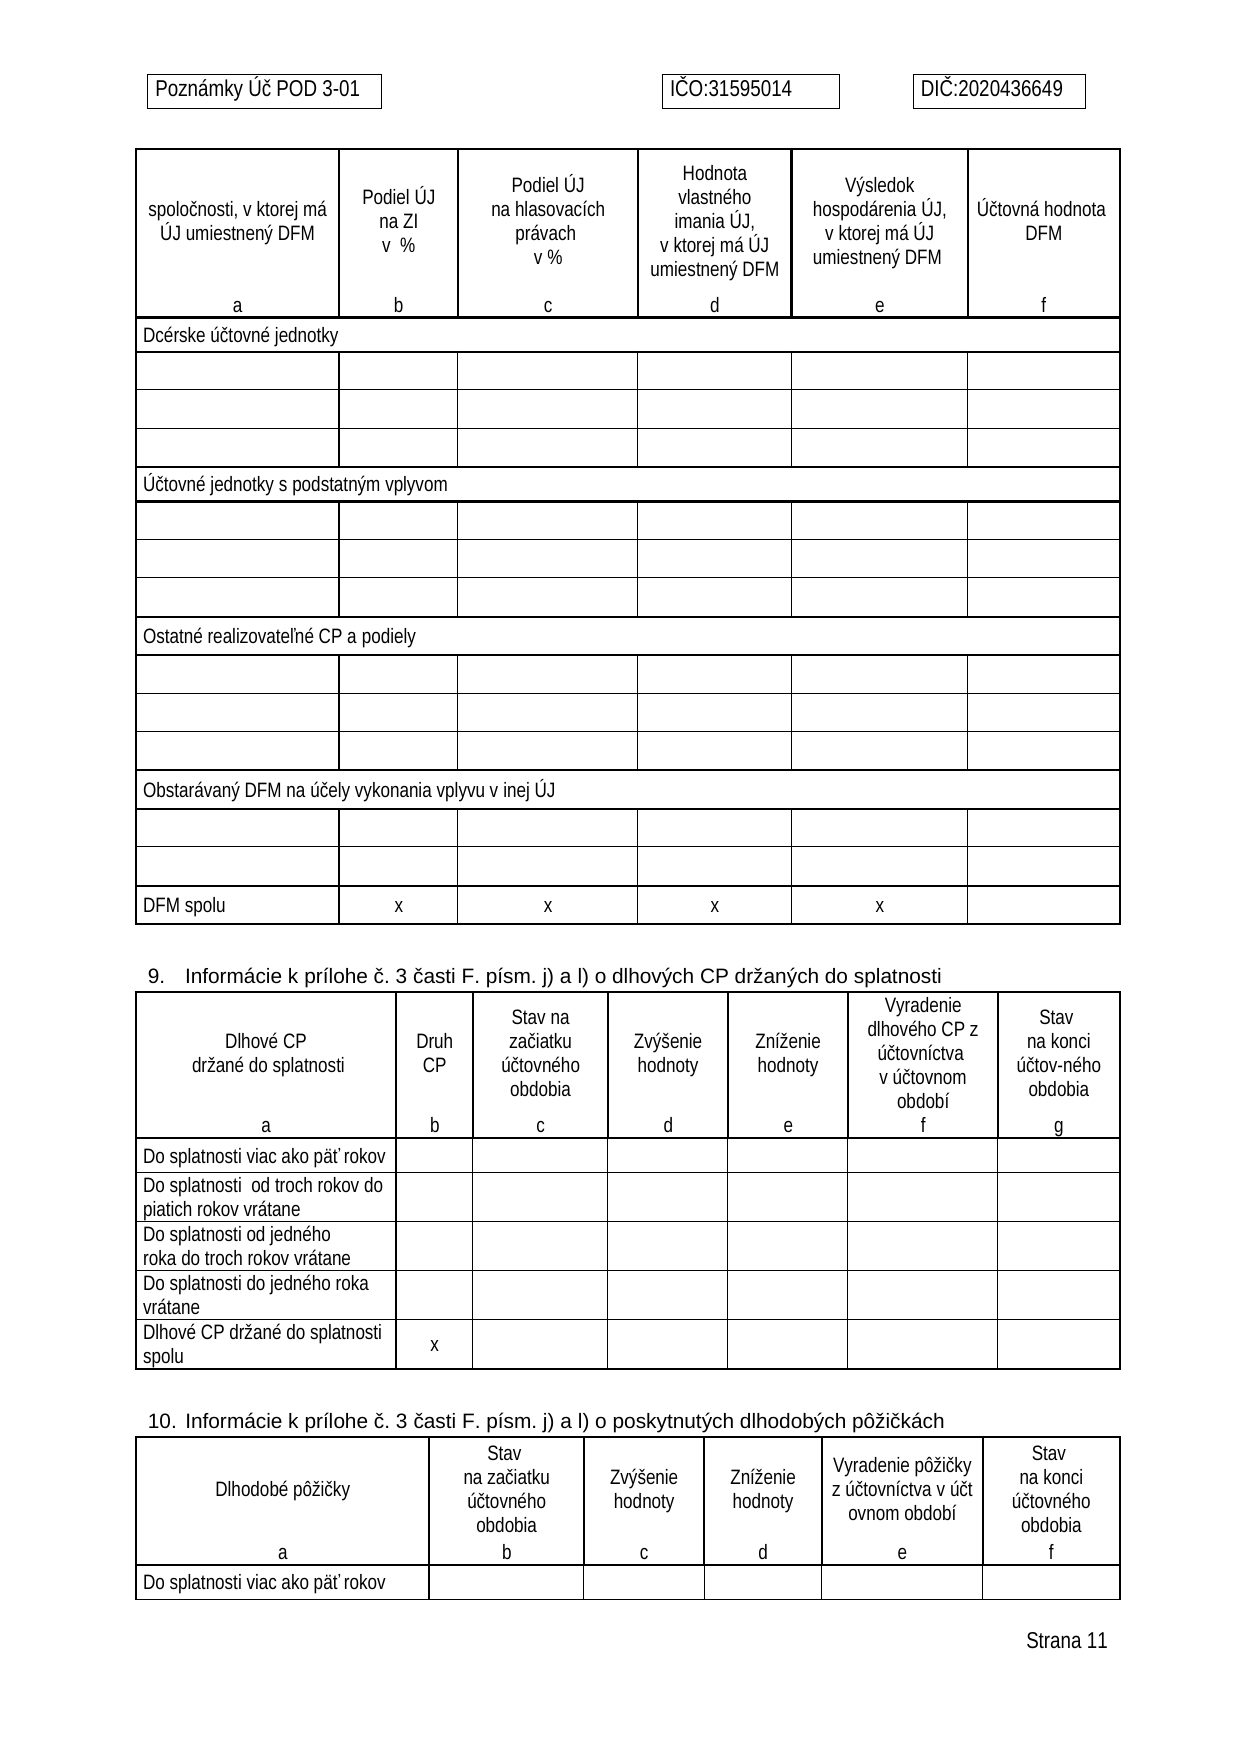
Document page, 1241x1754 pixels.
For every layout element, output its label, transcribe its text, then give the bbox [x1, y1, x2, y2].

table_cell [848, 1139, 997, 1172]
table_cell [968, 503, 1119, 539]
table_cell a [137, 293, 338, 316]
table_cell x [638, 887, 791, 923]
table_cell Účtovné jednotky s podstatným vplyvom [137, 468, 1119, 500]
table_cell [792, 810, 967, 846]
table_cell [473, 1173, 607, 1221]
table_cell Do splatnosti od troch rokov do piatich rokov vrátane [137, 1173, 395, 1221]
table_cell [458, 390, 637, 428]
table_cell [792, 732, 967, 769]
table_cell [137, 540, 338, 577]
table_cell [137, 353, 338, 389]
table_cell [728, 1320, 847, 1368]
table_cell [137, 694, 338, 731]
table_cell [792, 503, 967, 539]
table_cell [340, 578, 457, 616]
table_cell [968, 390, 1119, 428]
table_cell Výsledok hospodárenia ÚJ, v ktorej má ÚJ umiestnený DFM [793, 150, 967, 293]
table_cell [968, 694, 1119, 731]
table_cell d [609, 1113, 727, 1137]
table_cell b [340, 293, 457, 316]
table_cell [137, 503, 338, 539]
table_cell c [585, 1540, 703, 1563]
table_cell [968, 810, 1119, 846]
table_header Zníženie hodnoty [705, 1438, 821, 1540]
table_cell [705, 1566, 821, 1599]
table_header Dlhodobé pôžičky [137, 1438, 428, 1540]
table_cell [458, 732, 637, 769]
table_cell [458, 847, 637, 885]
table_cell [458, 656, 637, 692]
table_cell [998, 1271, 1119, 1319]
table_cell Obstarávaný DFM na účely vykonania vplyvu v inej ÚJ [137, 771, 1119, 808]
table_cell [458, 353, 637, 389]
table_cell [458, 540, 637, 577]
table_cell [638, 390, 791, 428]
table_cell f [849, 1113, 997, 1137]
table_cell [340, 656, 457, 692]
table_cell a [137, 1113, 395, 1137]
table_cell [137, 810, 338, 846]
table_cell e [729, 1113, 847, 1137]
table_cell Dcérske účtovné jednotky [137, 319, 1119, 351]
table_header Vyradenie dlhového CP z účtovníctva v účtovnom období [849, 993, 997, 1113]
table_cell [608, 1222, 727, 1270]
table_header Zníženie hodnoty [729, 993, 847, 1113]
table_cell [473, 1271, 607, 1319]
table_cell [728, 1173, 847, 1221]
table_cell [968, 429, 1119, 466]
table_cell [340, 540, 457, 577]
table_cell [608, 1173, 727, 1221]
title Informácie k prílohe č. 3 časti F. písm. j) a l) o poskytnutých dlhodobých pôžičkách [148, 1409, 1107, 1433]
table_cell [848, 1222, 997, 1270]
table_cell [397, 1222, 472, 1270]
table_header Dlhové CP držané do splatnosti [137, 993, 395, 1113]
table_cell [137, 578, 338, 616]
table_cell [397, 1173, 472, 1221]
table_cell Podiel ÚJ na ZI v % [340, 150, 457, 293]
table_cell [608, 1139, 727, 1172]
table_cell [458, 503, 637, 539]
table_cell [728, 1222, 847, 1270]
table_header Stav na konci účtovného obdobia [984, 1438, 1119, 1540]
table_cell [458, 810, 637, 846]
table_cell d [639, 293, 790, 316]
table_cell [998, 1222, 1119, 1270]
table_cell b [397, 1113, 472, 1137]
table_cell [968, 578, 1119, 616]
table_cell [638, 656, 791, 692]
table_cell [340, 390, 457, 428]
table_cell [983, 1566, 1119, 1599]
table_cell [638, 353, 791, 389]
table_cell [638, 578, 791, 616]
table_cell b [430, 1540, 583, 1563]
table_cell [340, 810, 457, 846]
table_cell Účtovná hodnota DFM [969, 150, 1119, 293]
table_cell [473, 1139, 607, 1172]
table_cell Do splatnosti od jedného roka do troch rokov vrátane [137, 1222, 395, 1270]
table_cell [728, 1139, 847, 1172]
table_cell x [458, 887, 637, 923]
table_cell [458, 694, 637, 731]
table_cell [430, 1566, 583, 1599]
table_cell [638, 429, 791, 466]
table_cell [473, 1222, 607, 1270]
table_header Stav na začiatku účtovného obdobia [430, 1438, 583, 1540]
table_cell [792, 656, 967, 692]
table_header Zvýšenie hodnoty [609, 993, 727, 1113]
table_cell x [792, 887, 967, 923]
table_cell [638, 732, 791, 769]
table_cell [792, 390, 967, 428]
table_cell [848, 1320, 997, 1368]
table_cell Podiel ÚJ na hlasovacích právach v % [459, 150, 637, 293]
table_cell [584, 1566, 704, 1599]
table_cell [397, 1271, 472, 1319]
table_cell [340, 429, 457, 466]
table_header Zvýšenie hodnoty [585, 1438, 703, 1540]
table_header Stav na začiatku účtovného obdobia [474, 993, 607, 1113]
table_cell e [793, 293, 967, 316]
table_cell Hodnota vlastného imania ÚJ, v ktorej má ÚJ umiestnený DFM [639, 150, 790, 293]
table_cell [998, 1173, 1119, 1221]
table_cell DFM spolu [137, 887, 338, 923]
table_cell [137, 656, 338, 692]
table_cell [792, 578, 967, 616]
table_header Stav na konci účtov-ného obdobia [999, 993, 1119, 1113]
table_cell [792, 353, 967, 389]
table_header Druh CP [397, 993, 472, 1113]
table_cell [848, 1173, 997, 1221]
table_cell [340, 732, 457, 769]
table_cell d [705, 1540, 821, 1563]
table_cell [397, 1139, 472, 1172]
table_cell Do splatnosti do jedného roka vrátane [137, 1271, 395, 1319]
table_cell [638, 694, 791, 731]
table_cell [848, 1271, 997, 1319]
table_cell [137, 429, 338, 466]
table_cell [340, 847, 457, 885]
table_cell c [459, 293, 637, 316]
table_header Vyradenie pôžičky z účtovníctva v účtovnom období [823, 1438, 982, 1540]
table_cell [473, 1320, 607, 1368]
table_cell [792, 847, 967, 885]
table_cell f [969, 293, 1119, 316]
table_cell Do splatnosti viac ako päť rokov [137, 1566, 428, 1599]
table_cell [968, 847, 1119, 885]
table_cell x [397, 1320, 472, 1368]
table_cell Do splatnosti viac ako päť rokov [137, 1139, 395, 1172]
table_cell [998, 1139, 1119, 1172]
table_cell [458, 429, 637, 466]
table_cell [608, 1320, 727, 1368]
table_cell [968, 540, 1119, 577]
table_cell [608, 1271, 727, 1319]
table_cell Dlhové CP držané do splatnosti spolu [137, 1320, 395, 1368]
table_cell [137, 390, 338, 428]
table_header spoločnosti, v ktorej má ÚJ umiestnený DFM [137, 150, 338, 293]
table_cell e [823, 1540, 982, 1563]
table_cell [792, 540, 967, 577]
table_cell g [999, 1113, 1119, 1137]
table_cell [968, 353, 1119, 389]
table_cell [792, 429, 967, 466]
table_cell [340, 694, 457, 731]
table_cell [968, 656, 1119, 692]
title Informácie k prílohe č. 3 časti F. písm. j) a l) o dlhových CP držaných do splatnosti [148, 964, 1107, 988]
table_cell a [137, 1540, 428, 1563]
table_cell [137, 847, 338, 885]
table_cell [340, 353, 457, 389]
table_cell [137, 732, 338, 769]
table_cell [998, 1320, 1119, 1368]
table_cell [792, 694, 967, 731]
table_cell f [984, 1540, 1119, 1563]
table_cell [458, 578, 637, 616]
table_cell c [474, 1113, 607, 1137]
table_cell [968, 887, 1119, 923]
table_cell [638, 847, 791, 885]
table_cell [340, 503, 457, 539]
table_cell [822, 1566, 982, 1599]
table_cell [638, 810, 791, 846]
table_cell x [340, 887, 457, 923]
table_cell [728, 1271, 847, 1319]
table_cell [968, 732, 1119, 769]
table_cell [638, 540, 791, 577]
table_cell [638, 503, 791, 539]
table_cell Ostatné realizovateľné CP a podiely [137, 618, 1119, 654]
